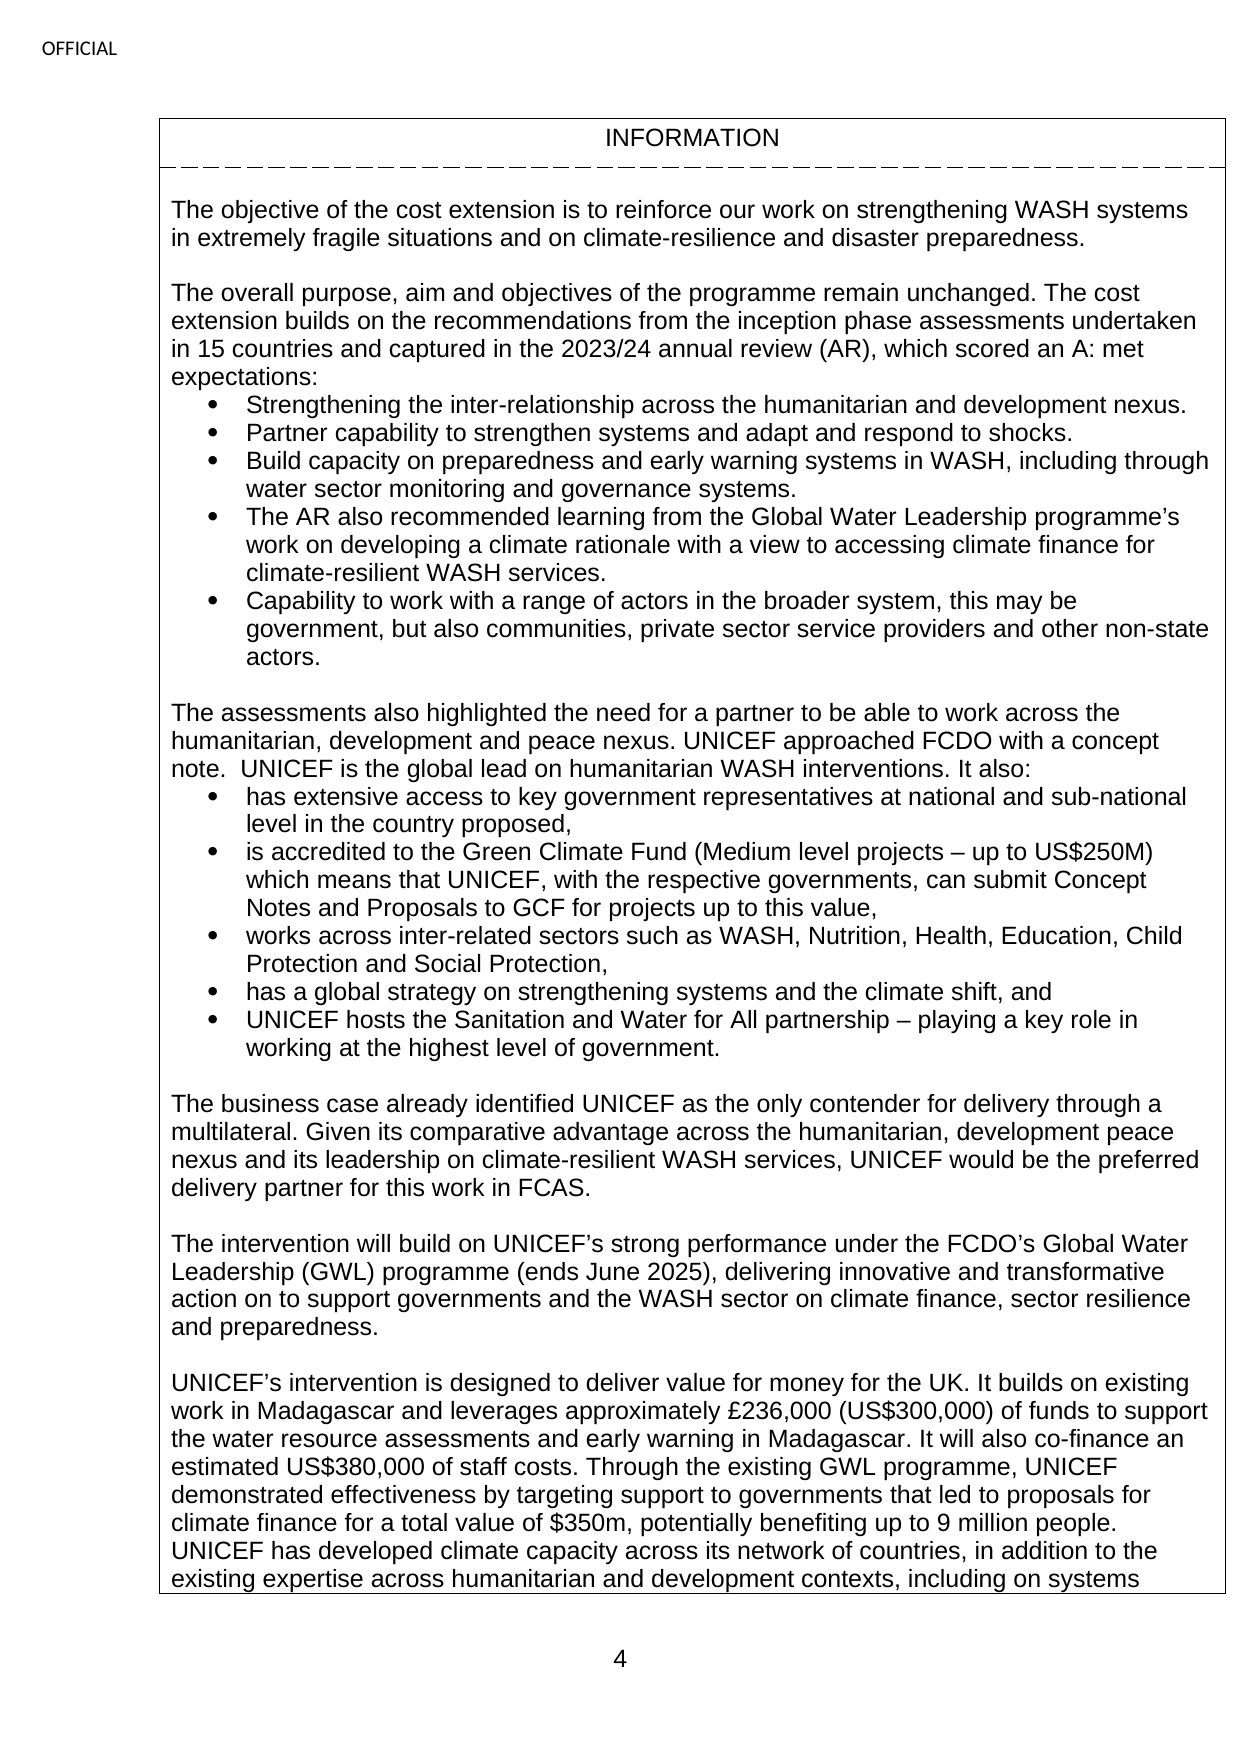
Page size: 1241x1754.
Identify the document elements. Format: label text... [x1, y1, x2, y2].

table_header INFORMATION [160, 119, 1225, 167]
table_cell The objective of the cost extension is to reinforce our work on strengthening WASH systems in extremely fragile situations and on climate-resilience and disaster preparedness. The overall purpose, aim and objectives of the programme remain unchanged. The cost extension builds on the recommendations from the inception phase assessments undertaken in 15 countries and captured in the 2023/24 annual review (AR), which scored an A: met expectations: Strengthening the inter-relationship across the humanitarian and development nexus. Partner capability to strengthen systems and adapt and respond to shocks. Build capacity on preparedness and early warning systems in WASH, including through water sector monitoring and governance systems. The AR also recommended learning from the Global Water Leadership programme’s work on developing a climate rationale with a view to accessing climate finance for climate-resilient WASH services. Capability to work with a range of actors in the broader system, this may be government, but also communities, private sector service providers and other non-state actors. The assessments also highlighted the need for a partner to be able to work across the humanitarian, development and peace nexus. UNICEF approached FCDO with a concept note. UNICEF is the global lead on humanitarian WASH interventions. It also: has extensive access to key government representatives at national and sub-national level in the country proposed, is accredited to the Green Climate Fund (Medium level projects – up to US$250M) which means that UNICEF, with the respective governments, can submit Concept Notes and Proposals to GCF for projects up to this value, works across inter-related sectors such as WASH, Nutrition, Health, Education, Child Protection and Social Protection, has a global strategy on strengthening systems and the climate shift, and UNICEF hosts the Sanitation and Water for All partnership – playing a key role in working at the highest level of government. The business case already identified UNICEF as the only contender for delivery through a multilateral. Given its comparative advantage across the humanitarian, development peace nexus and its leadership on climate-resilient WASH services, UNICEF would be the preferred delivery partner for this work in FCAS. The intervention will build on UNICEF’s strong performance under the FCDO’s Global Water Leadership (GWL) programme (ends June 2025), delivering innovative and transformative action on to support governments and the WASH sector on climate finance, sector resilience and preparedness. UNICEF’s intervention is designed to deliver value for money for the UK. It builds on existing work in Madagascar and leverages approximately £236,000 (US$300,000) of funds to support the water resource assessments and early warning in Madagascar. It will also co-finance an estimated US$380,000 of staff costs. Through the existing GWL programme, UNICEF demonstrated effectiveness by targeting support to governments that led to proposals for climate finance for a total value of $350m, potentially benefiting up to 9 million people. UNICEF has developed climate capacity across its network of countries, in addition to the existing expertise across humanitarian and development contexts, including on systems [160, 167, 1225, 1592]
